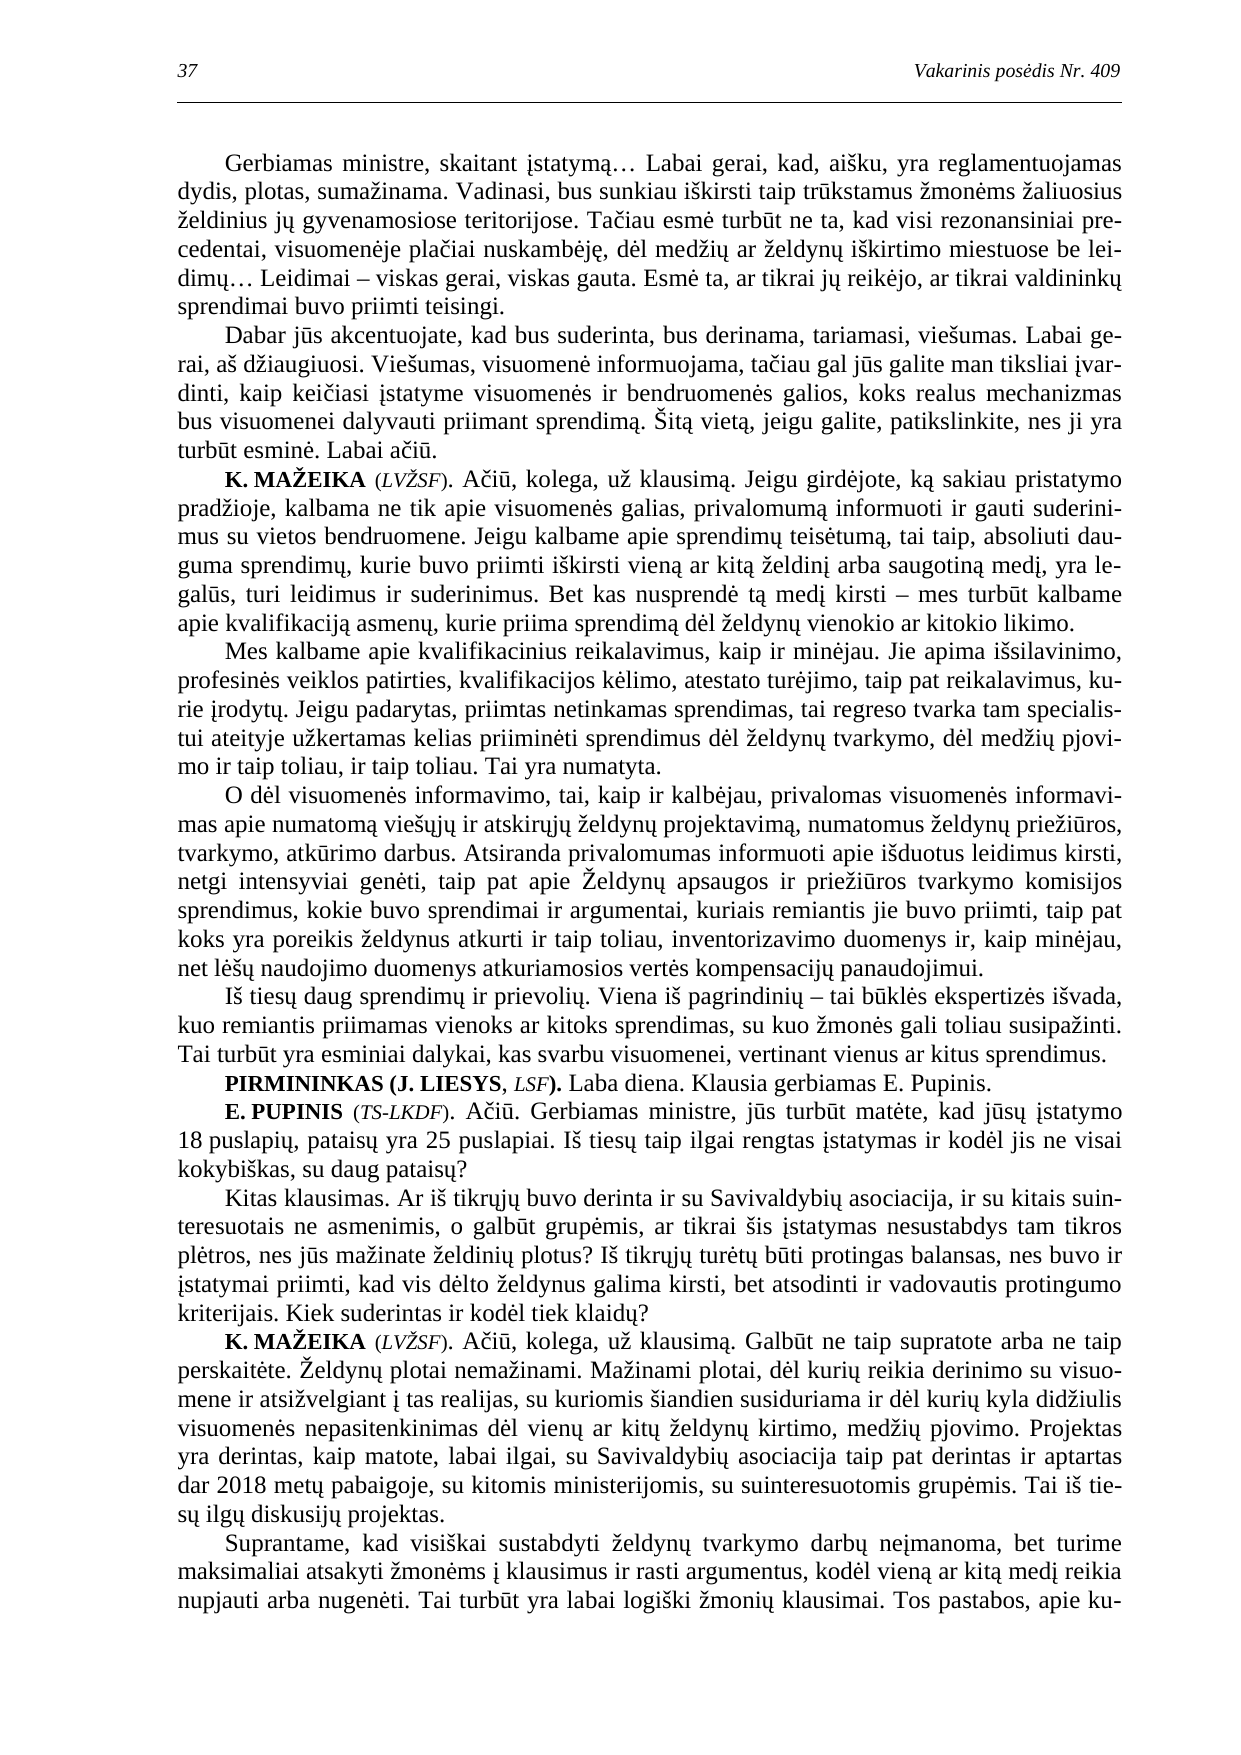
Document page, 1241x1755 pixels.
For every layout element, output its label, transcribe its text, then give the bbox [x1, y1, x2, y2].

text K. MAŽEIKA (LVŽSF). Ačiū, ko­le­ga, už klau­si­mą. Jei­gu gir­dė­jo­te, ką sa­kiau pri­sta­ty­mo pra­džio­je, kal­ba­ma ne tik apie vi­suo­me­nės ga­lias, pri­va­lo­mu­mą in­for­muo­ti ir gau­ti su­de­ri­ni­mus su vie­tos ben­druo­me­ne. Jei­gu kal­ba­me apie spren­di­mų tei­sė­tu­mą, tai taip, ab­so­liu­ti dau­gu­ma spren­di­mų, ku­rie bu­vo pri­im­ti iš­kirs­ti vie­ną ar ki­tą žel­di­nį ar­ba sau­go­ti­ną me­dį, yra le­ga­lūs, tu­ri lei­di­mus ir su­de­ri­ni­mus. Bet kas nu­spren­dė tą me­dį kirs­ti – mes tur­būt kal­ba­me apie kva­li­fi­ka­ci­ją as­me­nų, ku­rie pri­ima spren­di­mą dėl žel­dy­nų vie­no­kio ar ki­to­kio li­ki­mo. [177, 464, 1122, 636]
text Iš tie­sų daug spren­di­mų ir prie­vo­lių. Vie­na iš pa­grin­di­nių – tai būk­lės eks­per­ti­zės iš­va­da, kuo re­mian­tis pri­ima­mas vie­noks ar ki­toks spren­di­mas, su kuo žmo­nės ga­li to­liau su­si­pa­žin­ti. Tai tur­būt yra es­mi­niai da­ly­kai, kas svar­bu vi­suo­me­nei, ver­ti­nant vie­nus ar ki­tus spren­di­mus. [177, 981, 1122, 1068]
text E. PUPINIS (TS-LKDF). Ačiū. Ger­bia­mas mi­nist­re, jūs tur­būt ma­tė­te, kad jū­sų įsta­ty­mo 18 pus­la­pių, pa­tai­sų yra 25 pus­la­piai. Iš tie­sų taip il­gai reng­tas įsta­ty­mas ir ko­dėl jis ne vi­sai ko­ky­biš­kas, su daug pa­tai­sų? [177, 1096, 1122, 1183]
text Su­pran­ta­me, kad vi­siš­kai su­stab­dy­ti žel­dy­nų tvar­ky­mo dar­bų ne­įma­no­ma, bet tu­ri­me mak­si­ma­liai at­sa­ky­ti žmo­nėms į klau­si­mus ir ras­ti ar­gu­men­tus, ko­dėl vie­ną ar ki­tą me­dį rei­kia nu­pjau­ti ar­ba nu­ge­nė­ti. Tai tur­būt yra la­bai lo­giš­ki žmo­nių klau­si­mai. Tos pa­sta­bos, apie ku­ [177, 1528, 1122, 1614]
text Ger­bia­mas mi­nist­re, skai­tant įsta­ty­mą… La­bai ge­rai, kad, aiš­ku, yra reg­la­men­tuo­ja­mas dy­dis, plo­tas, su­ma­ži­na­ma. Va­di­na­si, bus sun­kiau iš­kirs­ti taip trūks­ta­mus žmo­nėms ža­liuo­sius žel­di­nius jų gy­ve­na­mo­sio­se te­ri­to­ri­jo­se. Ta­čiau es­mė tur­būt ne ta, kad vi­si re­zo­nan­si­niai pre­ce­den­tai, vi­suo­me­nė­je pla­čiai nu­skam­bė­ję, dėl me­džių ar žel­dy­nų iš­kir­ti­mo mies­tuo­se be lei­di­mų… Lei­di­mai – vis­kas ge­rai, vis­kas gau­ta. Es­mė ta, ar tik­rai jų rei­kė­jo, ar tik­rai val­di­nin­kų spren­di­mai bu­vo pri­im­ti tei­sin­gi. [177, 148, 1122, 320]
text Da­bar jūs ak­cen­tuo­ja­te, kad bus su­de­rin­ta, bus de­ri­na­ma, ta­ria­ma­si, vie­šu­mas. La­bai ge­rai, aš džiau­giuo­si. Vie­šu­mas, vi­suo­me­nė in­for­muo­ja­ma, ta­čiau gal jūs ga­li­te man tiks­liai įvar­din­ti, kaip kei­čia­si įsta­ty­me vi­suo­me­nės ir ben­druo­me­nės ga­lios, koks re­a­lus me­cha­niz­mas bus vi­suo­me­nei da­ly­vau­ti pri­imant spren­di­mą. Ši­tą vie­tą, jei­gu ga­li­te, pa­tiks­lin­ki­te, nes ji yra tur­būt es­mi­nė. La­bai ačiū. [177, 320, 1122, 464]
text PIRMININKAS (J. LIESYS, LSF). La­ba die­na. Klau­sia ger­bia­mas E. Pu­pi­nis. [177, 1068, 1122, 1096]
text Mes kal­ba­me apie kva­li­fi­ka­ci­nius rei­ka­la­vi­mus, kaip ir mi­nė­jau. Jie ap­ima iš­si­la­vi­ni­mo, pro­fe­si­nės veik­los pa­tir­ties, kva­li­fi­ka­ci­jos kė­li­mo, ates­ta­to tu­rė­ji­mo, taip pat rei­ka­la­vi­mus, ku­rie įro­dy­tų. Jei­gu pa­da­ry­tas, pri­im­tas ne­tin­ka­mas spren­di­mas, tai re­gre­so tvar­ka tam spe­cia­lis­tui at­ei­ty­je už­ker­ta­mas ke­lias pri­imi­nė­ti spren­di­mus dėl žel­dy­nų tvar­ky­mo, dėl me­džių pjo­vi­mo ir taip to­liau, ir taip to­liau. Tai yra nu­ma­ty­ta. [177, 636, 1122, 780]
text Ki­tas klau­si­mas. Ar iš tik­rų­jų bu­vo de­rin­ta ir su Sa­vi­val­dy­bių aso­cia­ci­ja, ir su ki­tais su­in­te­re­suo­tais ne as­me­ni­mis, o gal­būt gru­pė­mis, ar tik­rai šis įsta­ty­mas ne­su­stab­dys tam tik­ros plėt­ros, nes jūs ma­ži­na­te žel­di­nių plo­tus? Iš tik­rų­jų tu­rė­tų bū­ti pro­tin­gas ba­lan­sas, nes bu­vo ir įsta­ty­mai pri­im­ti, kad vis dėl­to žel­dy­nus ga­li­ma kirs­ti, bet at­so­din­ti ir va­do­vau­tis pro­tin­gu­mo kri­te­ri­jais. Kiek su­de­rin­tas ir ko­dėl tiek klai­dų? [177, 1183, 1122, 1326]
text O dėl vi­suo­me­nės in­for­ma­vi­mo, tai, kaip ir kal­bė­jau, pri­va­lo­mas vi­suo­me­nės in­for­ma­vi­mas apie nu­ma­to­mą vie­šų­jų ir at­ski­rų­jų žel­dy­nų pro­jek­ta­vi­mą, nu­ma­to­mus žel­dy­nų prie­žiū­ros, tvar­ky­mo, at­kū­ri­mo dar­bus. At­si­ran­da pri­va­lo­mu­mas in­for­muo­ti apie iš­duo­tus lei­di­mus kirs­ti, net­gi in­ten­sy­viai ge­nė­ti, taip pat apie Žel­dy­nų ap­sau­gos ir prie­žiū­ros tvar­ky­mo ko­mi­si­jos spren­di­mus, ko­kie bu­vo spren­di­mai ir ar­gu­men­tai, ku­riais re­mian­tis jie bu­vo pri­im­ti, taip pat koks yra po­rei­kis žel­dy­nus at­kur­ti ir taip to­liau, in­ven­to­ri­za­vi­mo duo­me­nys ir, kaip mi­nė­jau, net lė­šų nau­do­ji­mo duo­me­nys at­ku­ria­mo­sios ver­tės kom­pen­sa­ci­jų pa­nau­do­ji­mui. [177, 780, 1122, 981]
text K. MAŽEIKA (LVŽSF). Ačiū, ko­le­ga, už klau­si­mą. Gal­būt ne taip su­pra­to­te ar­ba ne taip per­skai­tė­te. Žel­dy­nų plo­tai ne­ma­ži­na­mi. Ma­ži­na­mi plo­tai, dėl ku­rių rei­kia de­ri­ni­mo su vi­suo­me­ne ir at­si­žvel­giant į tas re­a­li­jas, su ku­rio­mis šian­dien su­si­du­ria­ma ir dėl ku­rių ky­la di­džiu­lis vi­suo­me­nės ne­pa­si­ten­ki­ni­mas dėl vie­nų ar ki­tų žel­dy­nų kir­ti­mo, me­džių pjo­vi­mo. Pro­jek­tas yra de­rin­tas, kaip ma­to­te, la­bai il­gai, su Sa­vi­val­dy­bių aso­cia­ci­ja taip pat de­rin­tas ir ap­tar­tas dar 2018 me­tų pa­bai­go­je, su ki­to­mis mi­nis­te­ri­jo­mis, su su­in­te­re­suo­to­mis gru­pė­mis. Tai iš tie­sų il­gų dis­ku­si­jų pro­jek­tas. [177, 1326, 1122, 1528]
